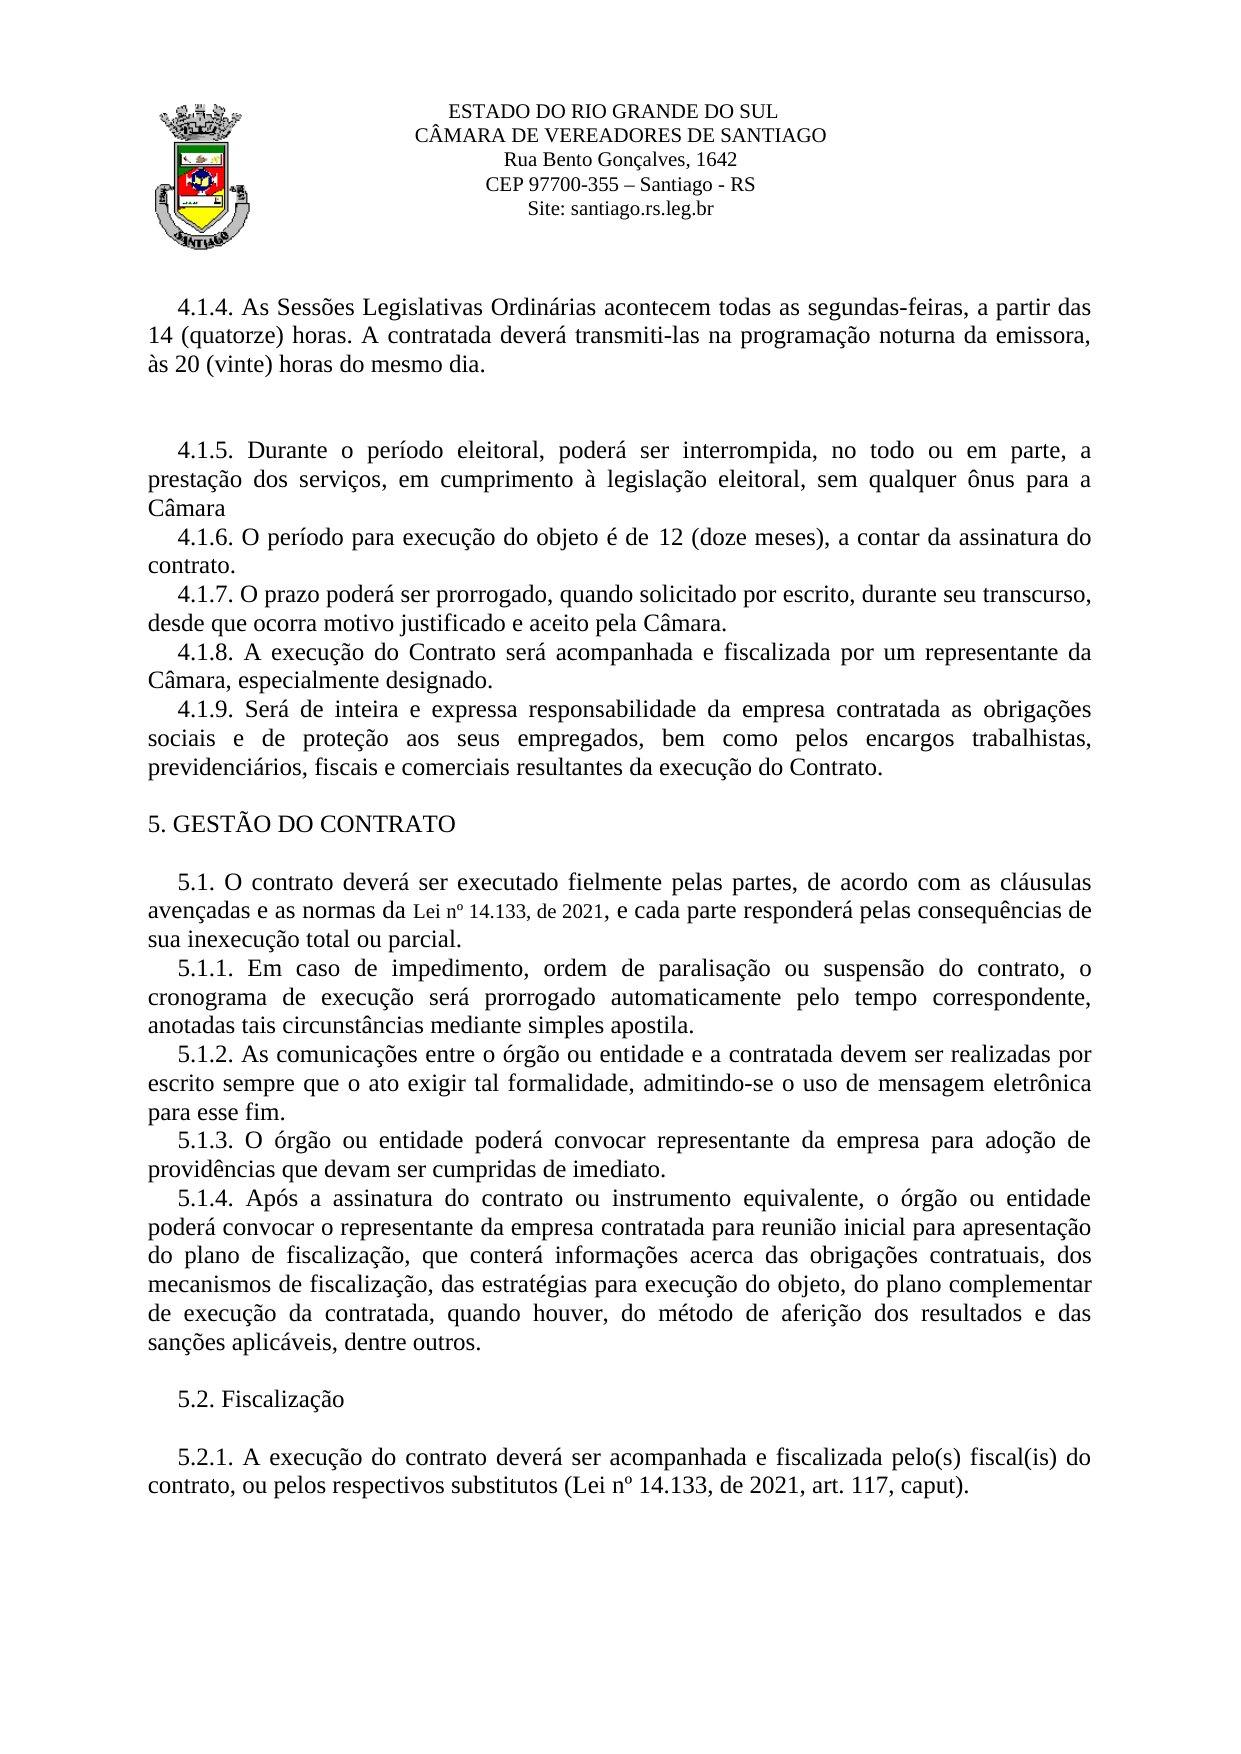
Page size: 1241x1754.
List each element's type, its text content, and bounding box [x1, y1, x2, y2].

text 5.1. O contrato deverá ser executado fielmente pelas partes, de acordo com as cláusulas avençadas e as normas da Lei nº 14.133, de 2021, e cada parte responderá pelas consequências de sua inexecução total ou parcial. [148, 867, 1092, 953]
text 4.1.6. O período para execução do objeto é de 12 (doze meses), a contar da assinatura do contrato. [148, 522, 1092, 579]
text 5.2.1. A execução do contrato deverá ser acompanhada e fiscalizada pelo(s) fiscal(is) do contrato, ou pelos respectivos substitutos (Lei nº 14.133, de 2021, art. 117, caput). [148, 1442, 1092, 1499]
text 4.1.8. A execução do Contrato será acompanhada e fiscalizada por um representante da Câmara, especialmente designado. [148, 637, 1092, 694]
text 5.1.2. As comunicações entre o órgão ou entidade e a contratada devem ser realizadas por escrito sempre que o ato exigir tal formalidade, admitindo-se o uso de mensagem eletrônica para esse fim. [148, 1039, 1092, 1126]
text 5.1.4. Após a assinatura do contrato ou instrumento equivalente, o órgão ou entidade poderá convocar o representante da empresa contratada para reunião inicial para apresentação do plano de fiscalização, que conterá informações acerca das obrigações contratuais, dos mecanismos de fiscalização, das estratégias para execução do objeto, do plano complementar de execução da contratada, quando houver, do método de aferição dos resultados e das sanções aplicáveis, dentre outros. [148, 1183, 1092, 1356]
text 4.1.4. As Sessões Legislativas Ordinárias acontecem todas as segundas-feiras, a partir das 14 (quatorze) horas. A contratada deverá transmiti-las na programação noturna da emissora, às 20 (vinte) horas do mesmo dia. [148, 292, 1092, 378]
text 5. GESTÃO DO CONTRATO [148, 809, 1092, 838]
text 4.1.5. Durante o período eleitoral, poderá ser interrompida, no todo ou em parte, a prestação dos serviços, em cumprimento à legislação eleitoral, sem qualquer ônus para a Câmara [148, 436, 1092, 522]
picture [154, 102, 253, 253]
text 5.2. Fiscalização [148, 1384, 1092, 1413]
text 5.1.3. O órgão ou entidade poderá convocar representante da empresa para adoção de providências que devam ser cumpridas de imediato. [148, 1126, 1092, 1183]
text 4.1.9. Será de inteira e expressa responsabilidade da empresa contratada as obrigações sociais e de proteção aos seus empregados, bem como pelos encargos trabalhistas, previdenciários, fiscais e comerciais resultantes da execução do Contrato. [148, 694, 1092, 781]
text 4.1.7. O prazo poderá ser prorrogado, quando solicitado por escrito, durante seu transcurso, desde que ocorra motivo justificado e aceito pela Câmara. [148, 579, 1092, 637]
text 5.1.1. Em caso de impedimento, ordem de paralisação ou suspensão do contrato, o cronograma de execução será prorrogado automaticamente pelo tempo correspondente, anotadas tais circunstâncias mediante simples apostila. [148, 953, 1092, 1039]
